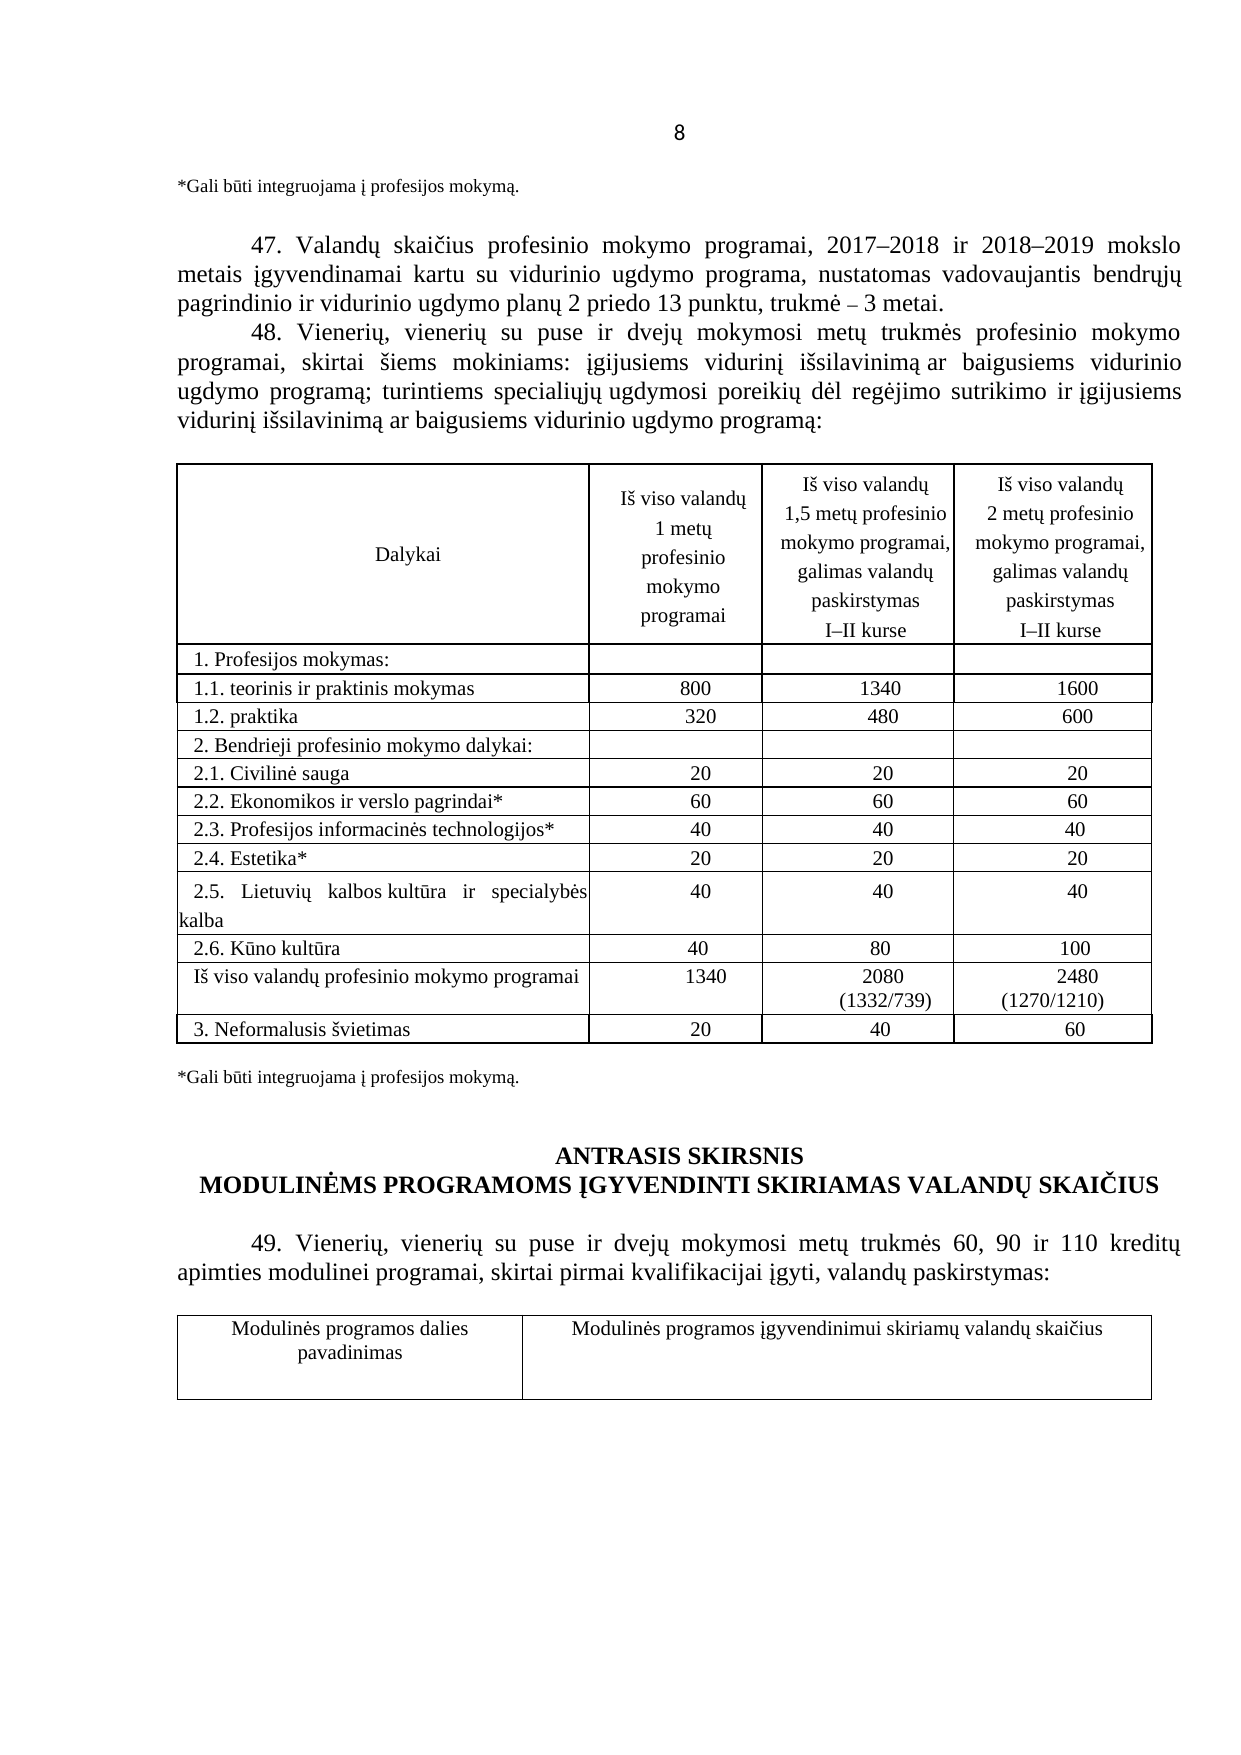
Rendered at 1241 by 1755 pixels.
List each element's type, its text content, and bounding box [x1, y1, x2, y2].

table_cell Iš viso valandų profesinio mokymo programai [178, 963, 589, 1014]
table_cell [955, 645, 1151, 672]
table_cell 320 [590, 703, 762, 730]
table_cell 2. Bendrieji profesinio mokymo dalykai: [178, 731, 589, 758]
table_cell [763, 731, 953, 758]
table_cell 20 [590, 759, 762, 786]
table_cell 2480 (1270/1210) [954, 963, 1151, 1014]
text 48. Vienerių, vienerių su puse ir dvejų mokymosi metų trukmės profesinio mokymo programai, skirtai šiems mokiniams: įgijusiems vidurinį išsilavinimą ar baigusiems vidurinio ugdymo programą; turintiems specialiųjų ugdymosi poreikių dėl regėjimo sutrikimo ir įgijusiems vidurinį išsilavinimą ar baigusiems vidurinio ugdymo programą: [177, 317, 1182, 434]
table_cell 2080 (1332/739) [763, 963, 953, 1014]
table_cell 40 [763, 1015, 953, 1042]
table_cell 1340 [590, 963, 762, 1014]
table_cell 40 [590, 935, 762, 962]
table_cell 20 [954, 759, 1151, 786]
table_cell 2.6. Kūno kultūra [178, 935, 589, 962]
text MODULINĖMS PROGRAMOMS ĮGYVENDINTI SKIRIAMAS VALANDŲ SKAIČIUS [177, 1170, 1182, 1199]
table_header Modulinės programos įgyvendinimui skiriamų valandų skaičius [523, 1316, 1151, 1399]
table_cell 60 [954, 788, 1151, 814]
text 47. Valandų skaičius profesinio mokymo programai, 2017–2018 ir 2018–2019 mokslo metais įgyvendinamai kartu su vidurinio ugdymo programa, nustatomas vadovaujantis bendrųjų pagrindinio ir vidurinio ugdymo planų 2 priedo 13 punktu, trukmė – 3 metai. [177, 229, 1182, 317]
table_cell [590, 645, 761, 672]
table_cell [590, 731, 762, 758]
table_cell 20 [590, 844, 762, 871]
table_cell 60 [590, 788, 762, 814]
table_cell [763, 645, 953, 672]
table_cell 2.2. Ekonomikos ir verslo pagrindai* [178, 788, 589, 814]
text 49. Vienerių, vienerių su puse ir dvejų mokymosi metų trukmės 60, 90 ir 110 kreditų apimties modulinei programai, skirtai pirmai kvalifikacijai įgyti, valandų paskirstymas: [177, 1228, 1182, 1286]
table_cell 40 [590, 872, 762, 933]
table_header Iš viso valandų 1 metų profesinio mokymo programai [590, 465, 761, 643]
table_cell 40 [954, 816, 1151, 843]
text *Gali būti integruojama į profesijos mokymą. [177, 1066, 1182, 1087]
table_header Modulinės programos dalies pavadinimas [178, 1316, 522, 1399]
table_cell 480 [763, 703, 953, 730]
table_cell 2.4. Estetika* [178, 844, 589, 871]
table_cell 40 [954, 872, 1151, 933]
table_cell 1.1. teorinis ir praktinis mokymas [178, 675, 588, 702]
text ANTRASIS SKIRSNIS [177, 1141, 1182, 1170]
table_cell 20 [590, 1015, 761, 1042]
table_cell 2.3. Profesijos informacinės technologijos* [178, 816, 589, 843]
table_header Iš viso valandų 2 metų profesinio mokymo programai, galimas valandų paskirstymas I–II kurse [955, 465, 1151, 643]
table_cell 40 [763, 816, 953, 843]
table_cell 20 [954, 844, 1151, 871]
table_header Dalykai [178, 465, 588, 643]
table_cell 1600 [955, 675, 1151, 702]
table_cell 2.1. Civilinė sauga [178, 759, 589, 786]
table_cell 40 [590, 816, 762, 843]
table_cell 3. Neformalusis švietimas [178, 1015, 588, 1042]
text *Gali būti integruojama į profesijos mokymą. [177, 175, 1182, 197]
table_cell 1. Profesijos mokymas: [178, 645, 588, 672]
table_cell 800 [590, 675, 761, 702]
table_cell 20 [763, 759, 953, 786]
table_cell 1.2. praktika [178, 703, 589, 730]
table_header Iš viso valandų 1,5 metų profesinio mokymo programai, galimas valandų paskirstymas I–II kurse [763, 465, 953, 643]
table_cell 40 [763, 872, 953, 933]
table_cell 100 [954, 935, 1151, 962]
table_cell 2.5. Lietuvių kalbos kultūra ir specialybės kalba [178, 872, 589, 933]
table_cell 80 [763, 935, 953, 962]
table_cell 20 [763, 844, 953, 871]
table_cell 1340 [763, 675, 953, 702]
table_cell 600 [954, 703, 1151, 730]
table_cell 60 [955, 1015, 1151, 1042]
table_cell 60 [763, 788, 953, 814]
table_cell [954, 731, 1151, 758]
